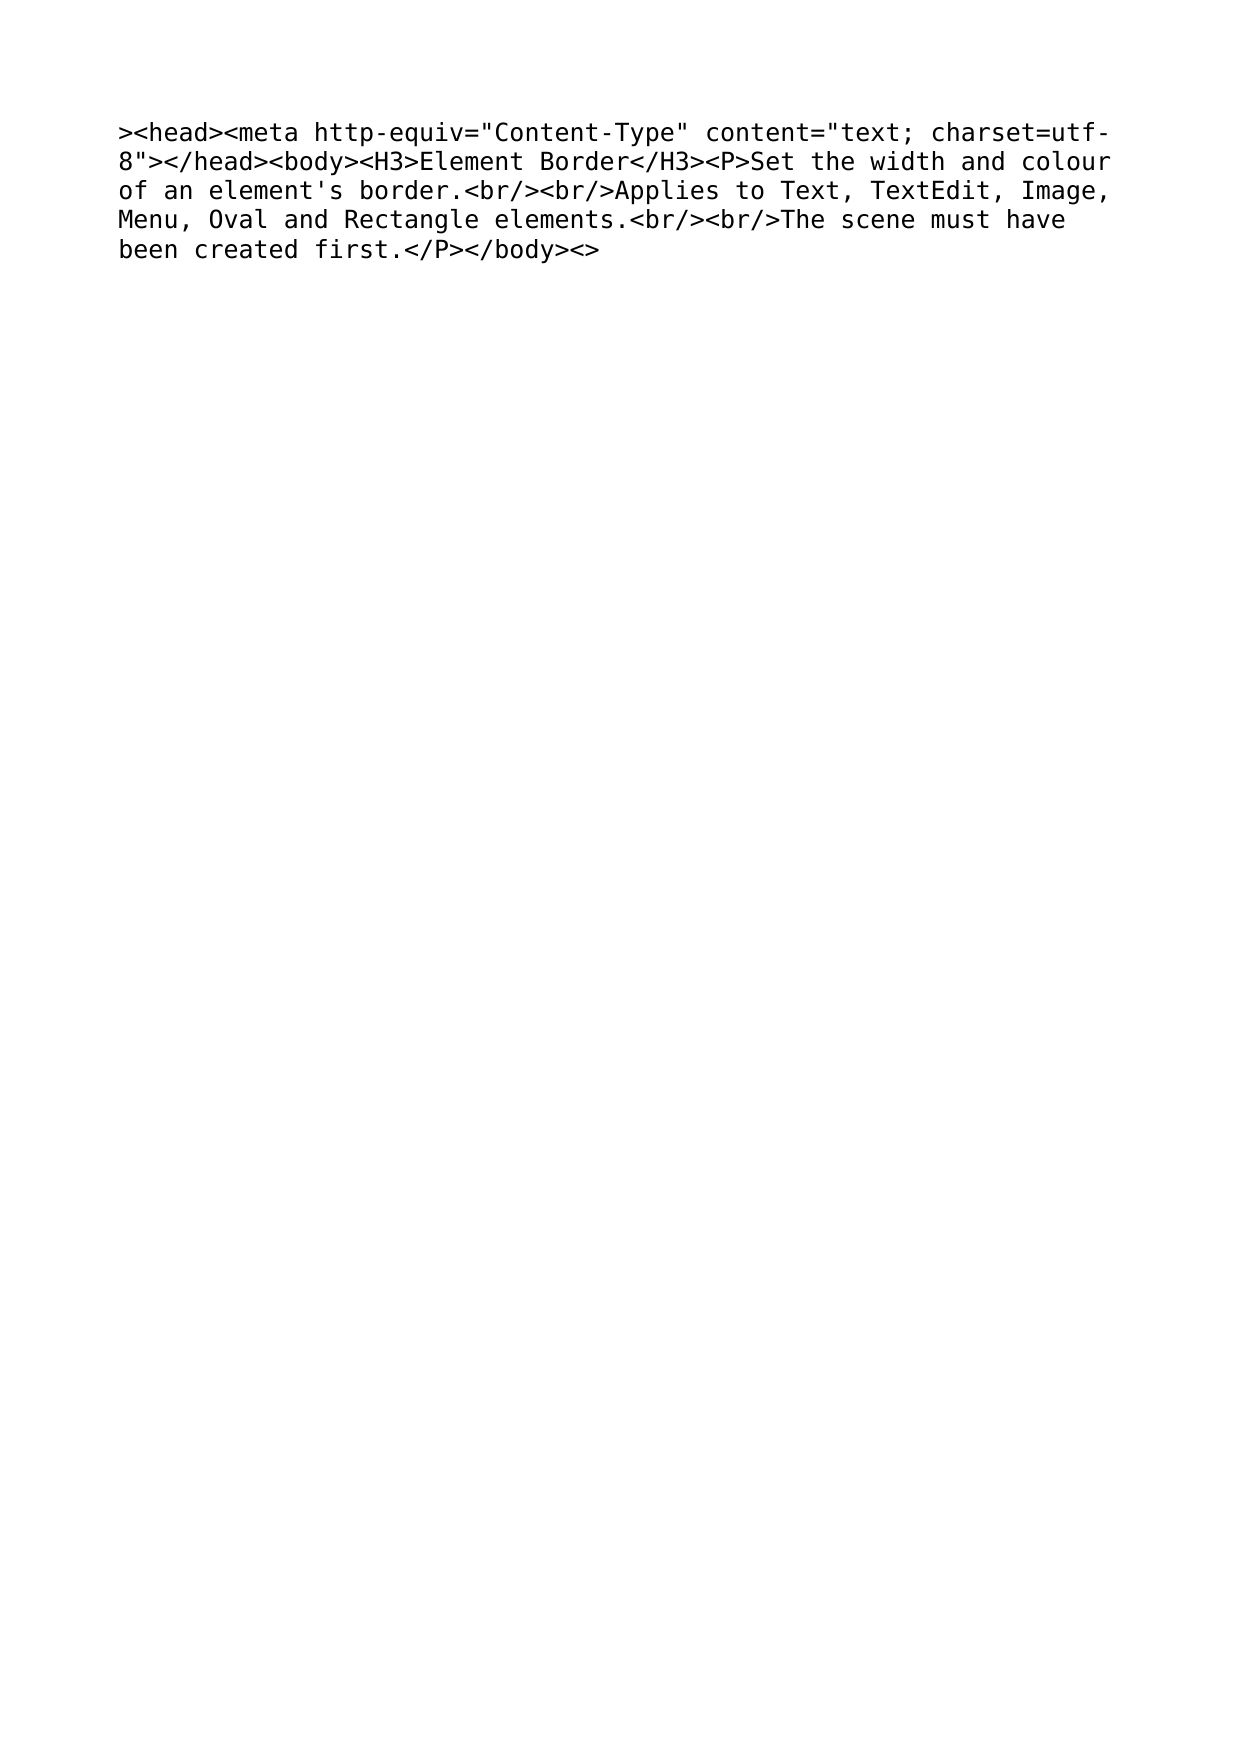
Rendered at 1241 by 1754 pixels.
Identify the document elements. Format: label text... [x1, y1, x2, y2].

text ><head><meta http-equiv="Content-Type" content="text; charset=utf-8"></head><body><H3>Element Border</H3><P>Set the width and colour of an element's border.<br/><br/>Applies to Text, TextEdit, Image, Menu, Oval and Rectangle elements.<br/><br/>The scene must have been created first.</P></body><> [118, 118, 1122, 264]
